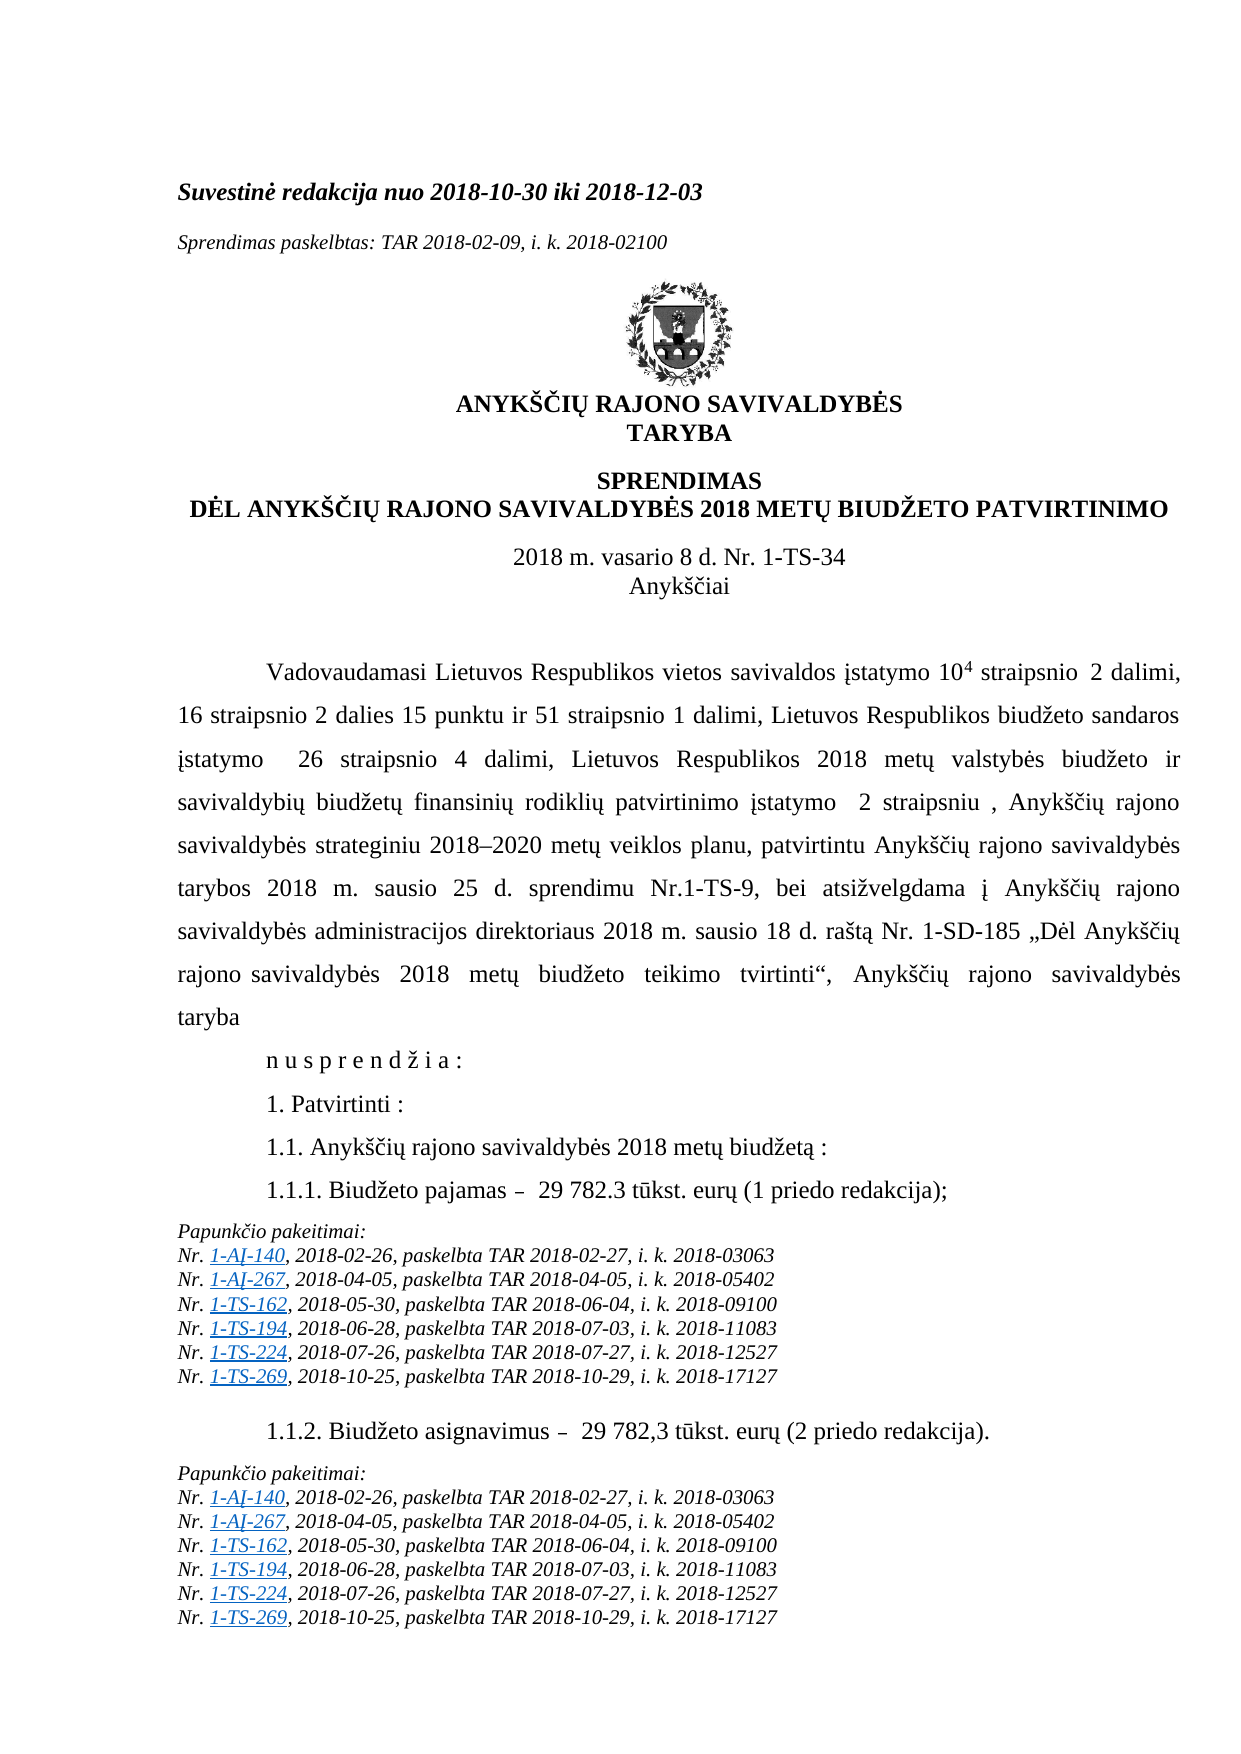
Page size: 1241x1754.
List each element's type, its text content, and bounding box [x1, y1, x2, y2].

text Nr. 1-TS-269, 2018-10-25, paskelbta TAR 2018-10-29, i. k. 2018-17127 [177, 1364, 1181, 1388]
text ANYKŠČIŲ RAJONO SAVIVALDYBĖS [177, 389, 1181, 418]
text Papunkčio pakeitimai: [177, 1461, 1181, 1485]
text SPRENDIMAS [177, 466, 1181, 494]
text 1.1. Anykščių rajono savivaldybės 2018 metų biudžetą : [177, 1132, 1181, 1161]
text Nr. 1-TS-162, 2018-05-30, paskelbta TAR 2018-06-04, i. k. 2018-09100 [177, 1291, 1181, 1316]
text Nr. 1-TS-194, 2018-06-28, paskelbta TAR 2018-07-03, i. k. 2018-11083 [177, 1316, 1181, 1339]
text Nr. 1-AĮ-267, 2018-04-05, paskelbta TAR 2018-04-05, i. k. 2018-05402 [177, 1509, 1181, 1533]
text n u s p r e n d ž i a : [177, 1046, 1181, 1074]
text Nr. 1-TS-224, 2018-07-26, paskelbta TAR 2018-07-27, i. k. 2018-12527 [177, 1339, 1181, 1364]
text Papunkčio pakeitimai: [177, 1219, 1181, 1243]
text Nr. 1-AĮ-140, 2018-02-26, paskelbta TAR 2018-02-27, i. k. 2018-03063 [177, 1485, 1181, 1509]
text Nr. 1-TS-162, 2018-05-30, paskelbta TAR 2018-06-04, i. k. 2018-09100 [177, 1533, 1181, 1557]
text Vadovaudamasi Lietuvos Respublikos vietos savivaldos įstatymo 104 straipsnio 2 dalimi, 16 straipsnio 2 dalies 15 punktu ir 51 straipsnio 1 dalimi, Lietuvos Respublikos biudžeto sandaros įstatymo 26 straipsnio 4 dalimi, Lietuvos Respublikos 2018 metų valstybės biudžeto ir savivaldybių biudžetų finansinių rodiklių patvirtinimo įstatymo 2 straipsniu , Anykščių rajono savivaldybės strateginiu 2018–2020 metų veiklos planu, patvirtintu Anykščių rajono savivaldybės tarybos 2018 m. sausio 25 d. sprendimu Nr.1-TS-9, bei atsižvelgdama į Anykščių rajono savivaldybės administracijos direktoriaus 2018 m. sausio 18 d. raštą Nr. 1-SD-185 „Dėl Anykščių rajono savivaldybės 2018 metų biudžeto teikimo tvirtinti“, Anykščių rajono savivaldybės taryba [177, 657, 1181, 1031]
text 1.1.2. Biudžeto asignavimus – 29 782,3 tūkst. eurų (2 priedo redakcija). [177, 1416, 1181, 1446]
text DĖl Anykščių rajono savivaldybės 2018 METŲ biudžeto patvirtinimo [177, 494, 1181, 523]
text Nr. 1-AĮ-267, 2018-04-05, paskelbta TAR 2018-04-05, i. k. 2018-05402 [177, 1267, 1181, 1291]
text Sprendimas paskelbtas: TAR 2018-02-09, i. k. 2018-02100 [177, 230, 1181, 254]
text Nr. 1-AĮ-140, 2018-02-26, paskelbta TAR 2018-02-27, i. k. 2018-03063 [177, 1243, 1181, 1267]
text TARYBA [177, 418, 1181, 447]
text Suvestinė redakcija nuo 2018-10-30 iki 2018-12-03 [177, 177, 1181, 206]
text Nr. 1-TS-194, 2018-06-28, paskelbta TAR 2018-07-03, i. k. 2018-11083 [177, 1557, 1181, 1581]
text 1.1.1. Biudžeto pajamas – 29 782.3 tūkst. eurų (1 priedo redakcija); [177, 1175, 1181, 1204]
text 2018 m. vasario 8 d. Nr. 1-TS-34 [177, 542, 1181, 571]
text 1. Patvirtinti : [177, 1089, 1181, 1117]
text Anykščiai [177, 571, 1181, 600]
text Nr. 1-TS-269, 2018-10-25, paskelbta TAR 2018-10-29, i. k. 2018-17127 [177, 1605, 1181, 1629]
text Nr. 1-TS-224, 2018-07-26, paskelbta TAR 2018-07-27, i. k. 2018-12527 [177, 1581, 1181, 1605]
